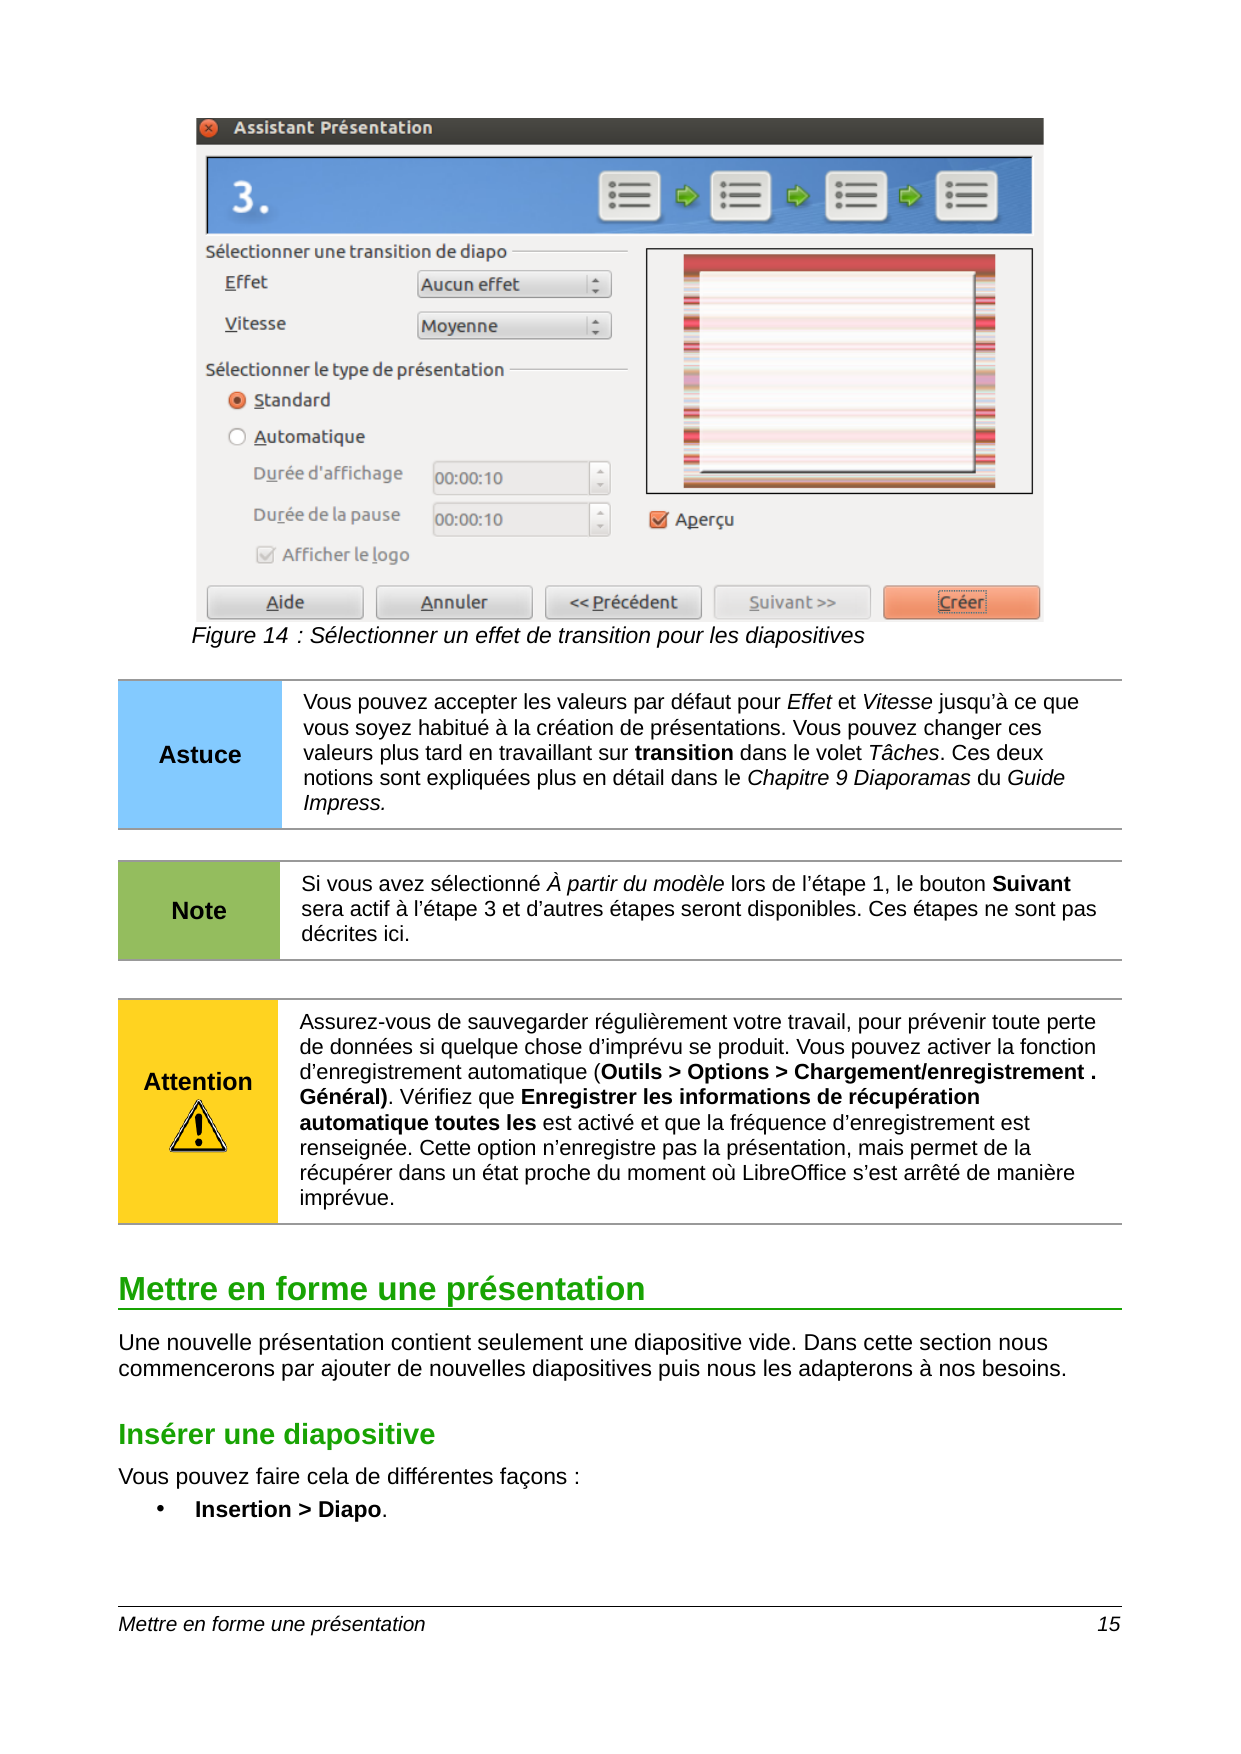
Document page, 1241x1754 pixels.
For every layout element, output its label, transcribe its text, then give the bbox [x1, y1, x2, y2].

subtitle Insérer une diapositive [118, 1417, 1122, 1451]
text Une nouvelle présentation contient seulement une diapositive vide. Dans cette section nous commencerons par ajouter de nouvelles diapositives puis nous les adapterons à nos besoins. [118, 1329, 1122, 1381]
table_header Si vous avez sélectionné À partir du modèle lors de l’étape 1, le bouton Suivant sera actif à l’étape 3 et d’autres étapes seront disponibles. Ces étapes ne sont pas décrites ici. [280, 862, 1122, 959]
list Insertion > Diapo. [156, 1496, 1122, 1523]
table_header Note [118, 862, 280, 959]
table_header Attention [118, 1000, 278, 1223]
list Vous pouvez faire cela de différentes façons : [118, 1463, 1122, 1489]
table_header Vous pouvez accepter les valeurs par défaut pour Effet et Vitesse jusqu’à ce que vous soyez habitué à la création de présentations. Vous pouvez changer ces valeurs plus tard en travaillant sur transition dans le volet Tâches. Ces deux notions sont expliquées plus en détail dans le Chapitre 9 Diaporamas du Guide Impress. [282, 681, 1122, 828]
table_header Assurez-vous de sauvegarder régulièrement votre travail, pour prévenir toute perte de données si quelque chose d’imprévu se produit. Vous pouvez activer la fonction d’enregistrement automatique (Outils > Options > Chargement/enregistrement . Général). Vérifiez que Enregistrer les informations de récupération automatique toutes les est activé et que la fréquence d’enregistrement est renseignée. Cette option n’enregistre pas la présentation, mais permet de la récupérer dans un état proche du moment où LibreOffice s’est arrêté de manière imprévue. [278, 1000, 1122, 1223]
text Figure 14 : Sélectionner un effet de transition pour les diapositives [191, 118, 1049, 648]
picture [165, 1096, 231, 1156]
subtitle Mettre en forme une présentation [118, 1269, 1122, 1308]
picture [196, 118, 1044, 622]
table_header Astuce [118, 681, 282, 828]
